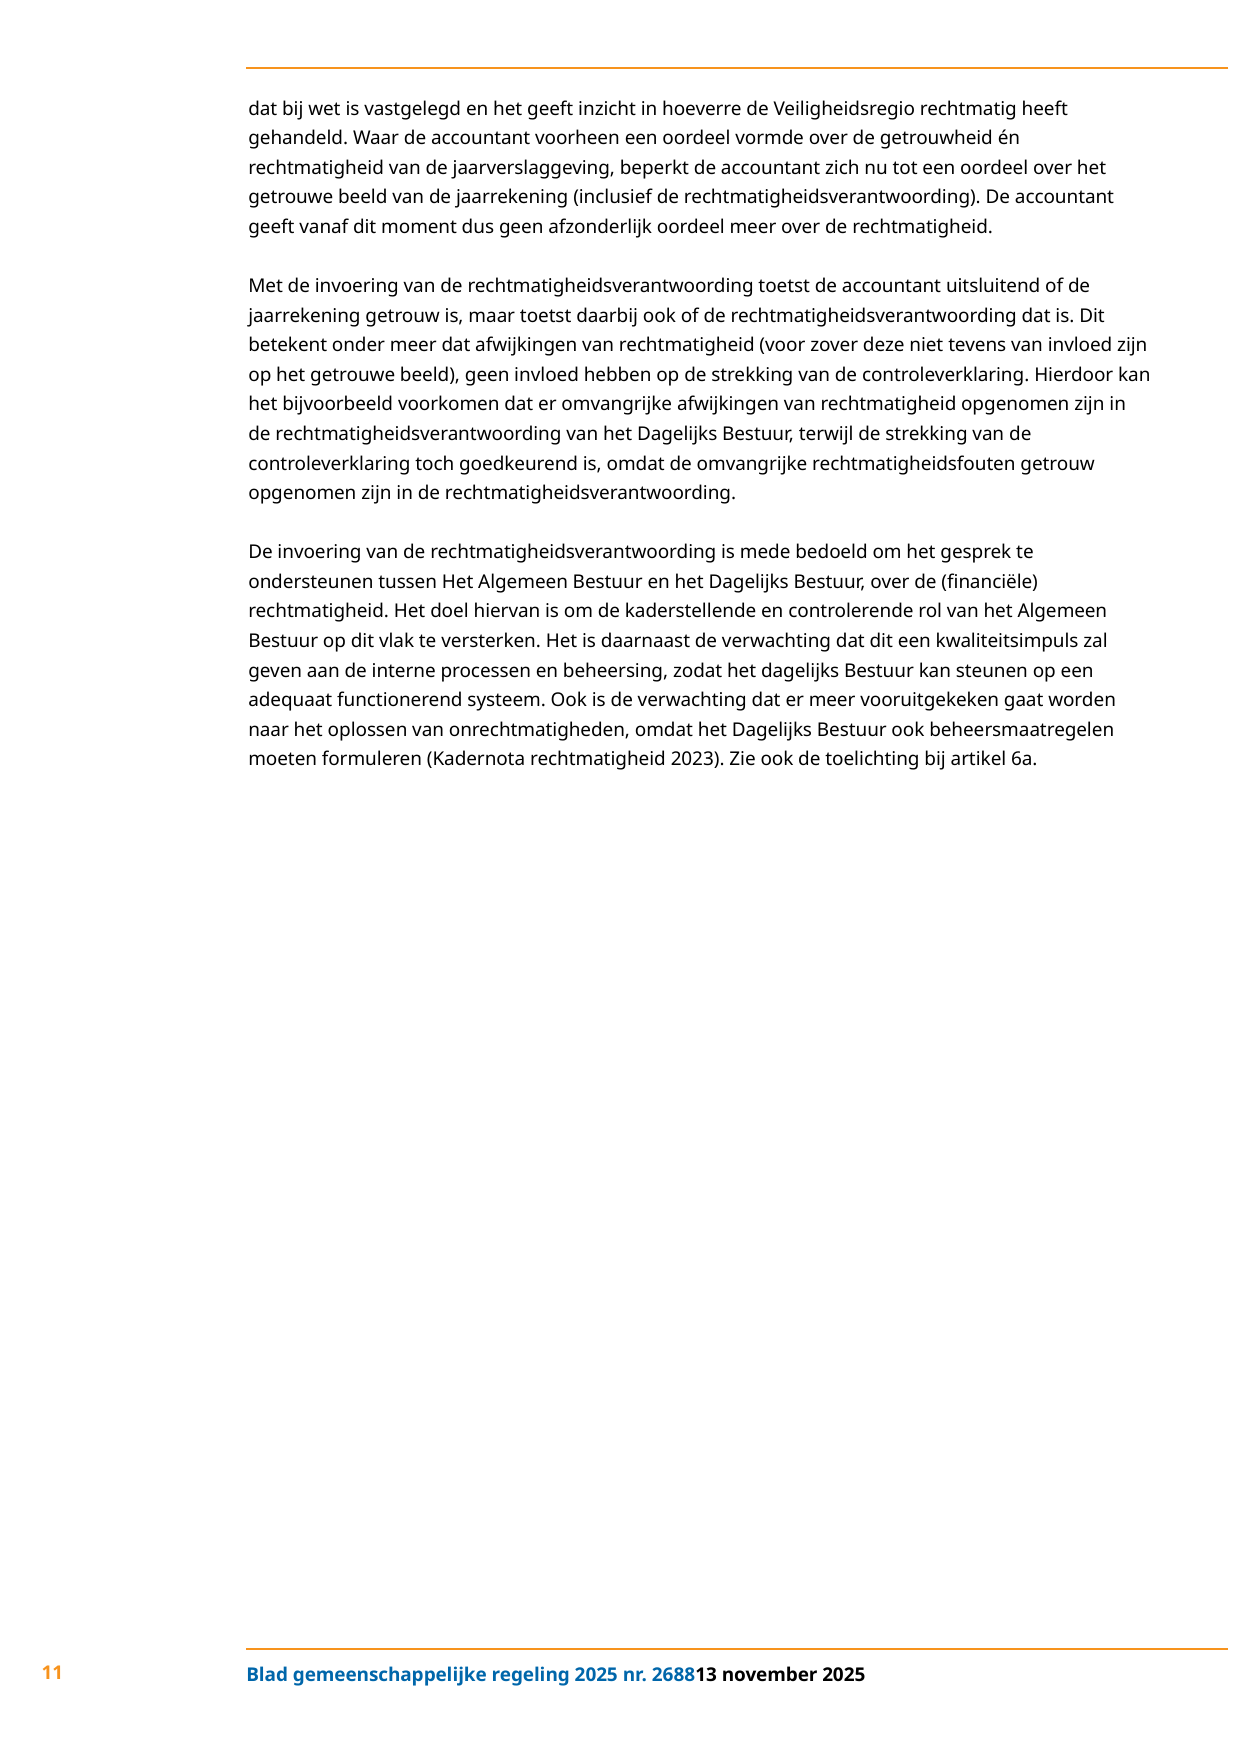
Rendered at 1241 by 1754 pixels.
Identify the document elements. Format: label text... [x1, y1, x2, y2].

text Met de invoering van de rechtmatigheidsverantwoording toetst de accountant uitsluitend of de jaarrekening getrouw is, maar toetst daarbij ook of de rechtmatigheidsverantwoording dat is. Dit betekent onder meer dat afwijkingen van rechtmatigheid (voor zover deze niet tevens van invloed zijn op het getrouwe beeld), geen invloed hebben op de strekking van de controleverklaring. Hierdoor kan het bijvoorbeeld voorkomen dat er omvangrijke afwijkingen van rechtmatigheid opgenomen zijn in de rechtmatigheidsverantwoording van het Dagelijks Bestuur, terwijl de strekking van de controleverklaring toch goedkeurend is, omdat de omvangrijke rechtmatigheidsfouten getrouw opgenomen zijn in de rechtmatigheidsverantwoording. [248, 272, 1152, 505]
picture [41, 47, 231, 172]
text dat bij wet is vastgelegd en het geeft inzicht in hoeverre de Veiligheidsregio rechtmatig heeft gehandeld. Waar de accountant voorheen een oordeel vormde over de getrouwheid én rechtmatigheid van de jaarverslaggeving, beperkt de accountant zich nu tot een oordeel over het getrouwe beeld van de jaarrekening (inclusief de rechtmatigheidsverantwoording). De accountant geeft vanaf dit moment dus geen afzonderlijk oordeel meer over de rechtmatigheid. [248, 95, 1152, 239]
text De invoering van de rechtmatigheidsverantwoording is mede bedoeld om het gesprek te ondersteunen tussen Het Algemeen Bestuur en het Dagelijks Bestuur, over de (financiële) rechtmatigheid. Het doel hiervan is om de kaderstellende en controlerende rol van het Algemeen Bestuur op dit vlak te versterken. Het is daarnaast de verwachting dat dit een kwaliteitsimpuls zal geven aan de interne processen en beheersing, zodat het dagelijks Bestuur kan steunen op een adequaat functionerend systeem. Ook is de verwachting dat er meer vooruitgekeken gaat worden naar het oplossen van onrechtmatigheden, omdat het Dagelijks Bestuur ook beheersmaatregelen moeten formuleren (Kadernota rechtmatigheid 2023). Zie ook de toelichting bij artikel 6a. [248, 538, 1152, 771]
